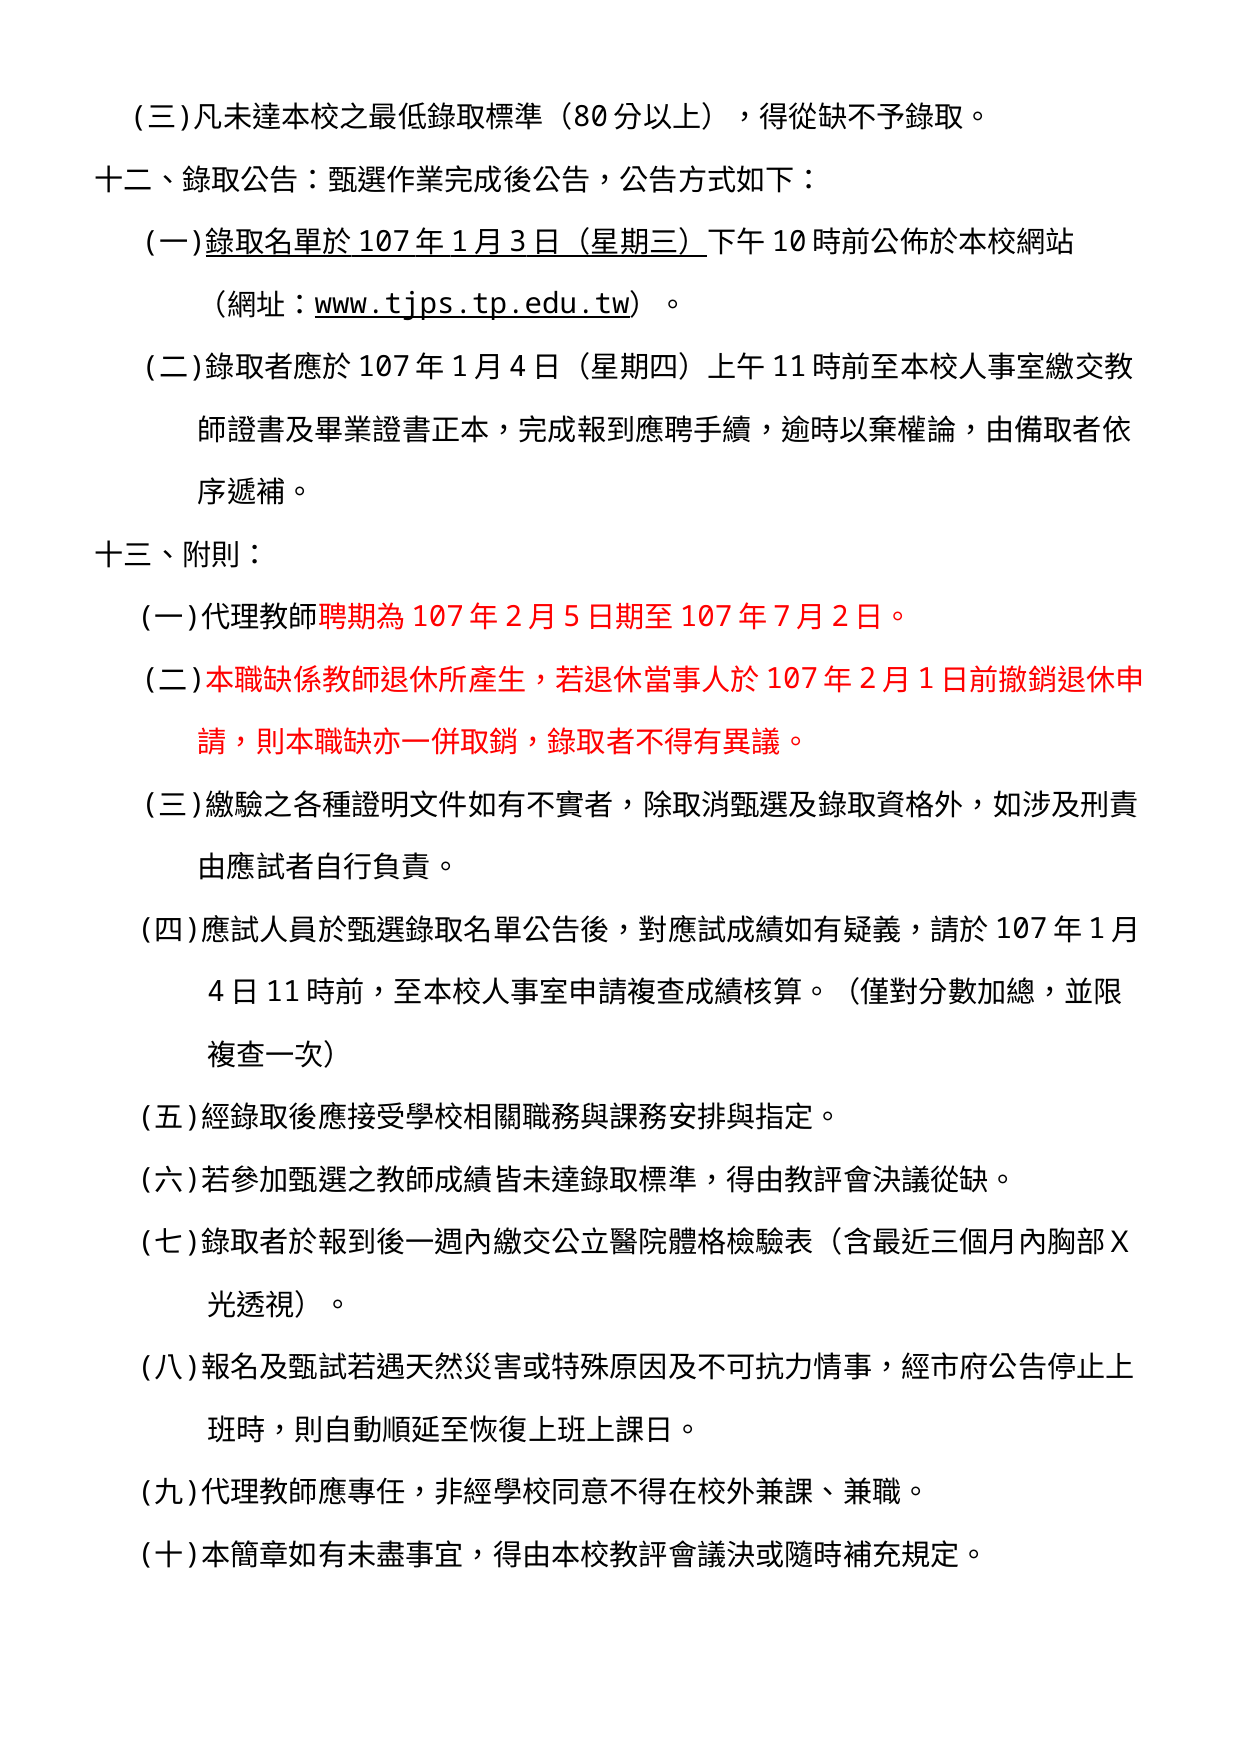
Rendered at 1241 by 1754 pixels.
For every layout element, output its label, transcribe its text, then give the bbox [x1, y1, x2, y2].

text (四)應試人員於甄選錄取名單公告後，對應試成績如有疑義，請於107年1月4日11時前，至本校人事室申請複查成績核算。（僅對分數加總，並限複查一次） [119, 886, 1146, 1073]
text (一)錄取名單於107年1月3日（星期三）下午10時前公佈於本校網站 （網址：www.tjps.tp.edu.tw）。 [124, 198, 1146, 323]
text (二)錄取者應於107年1月4日（星期四）上午11時前至本校人事室繳交教師證書及畢業證書正本，完成報到應聘手續，逾時以棄權論，由備取者依序遞補。 [124, 323, 1146, 511]
text (二)本職缺係教師退休所產生，若退休當事人於107年2月1日前撤銷退休申請，則本職缺亦一併取銷，錄取者不得有異議。 [124, 636, 1146, 761]
text (一)代理教師聘期為107年2月5日期至107年7月2日。 [119, 573, 1146, 636]
text (十)本簡章如有未盡事宜，得由本校教評會議決或隨時補充規定。 [119, 1511, 1146, 1573]
text (三)凡未達本校之最低錄取標準（80分以上），得從缺不予錄取。 [94, 73, 1146, 136]
text (五)經錄取後應接受學校相關職務與課務安排與指定。 [119, 1073, 1146, 1136]
text (七)錄取者於報到後一週內繳交公立醫院體格檢驗表（含最近三個月內胸部Ｘ光透視）。 [119, 1198, 1146, 1323]
text (九)代理教師應專任，非經學校同意不得在校外兼課、兼職。 [119, 1448, 1146, 1511]
text (六)若參加甄選之教師成績皆未達錄取標準，得由教評會決議從缺。 [119, 1136, 1146, 1198]
text (八)報名及甄試若遇天然災害或特殊原因及不可抗力情事，經市府公告停止上 班時，則自動順延至恢復上班上課日。 [119, 1323, 1146, 1448]
text 十三、附則： [94, 511, 1146, 573]
text (三)繳驗之各種證明文件如有不實者，除取消甄選及錄取資格外，如涉及刑責由應試者自行負責。 [124, 761, 1146, 886]
text 十二、錄取公告：甄選作業完成後公告，公告方式如下： [94, 136, 1146, 198]
